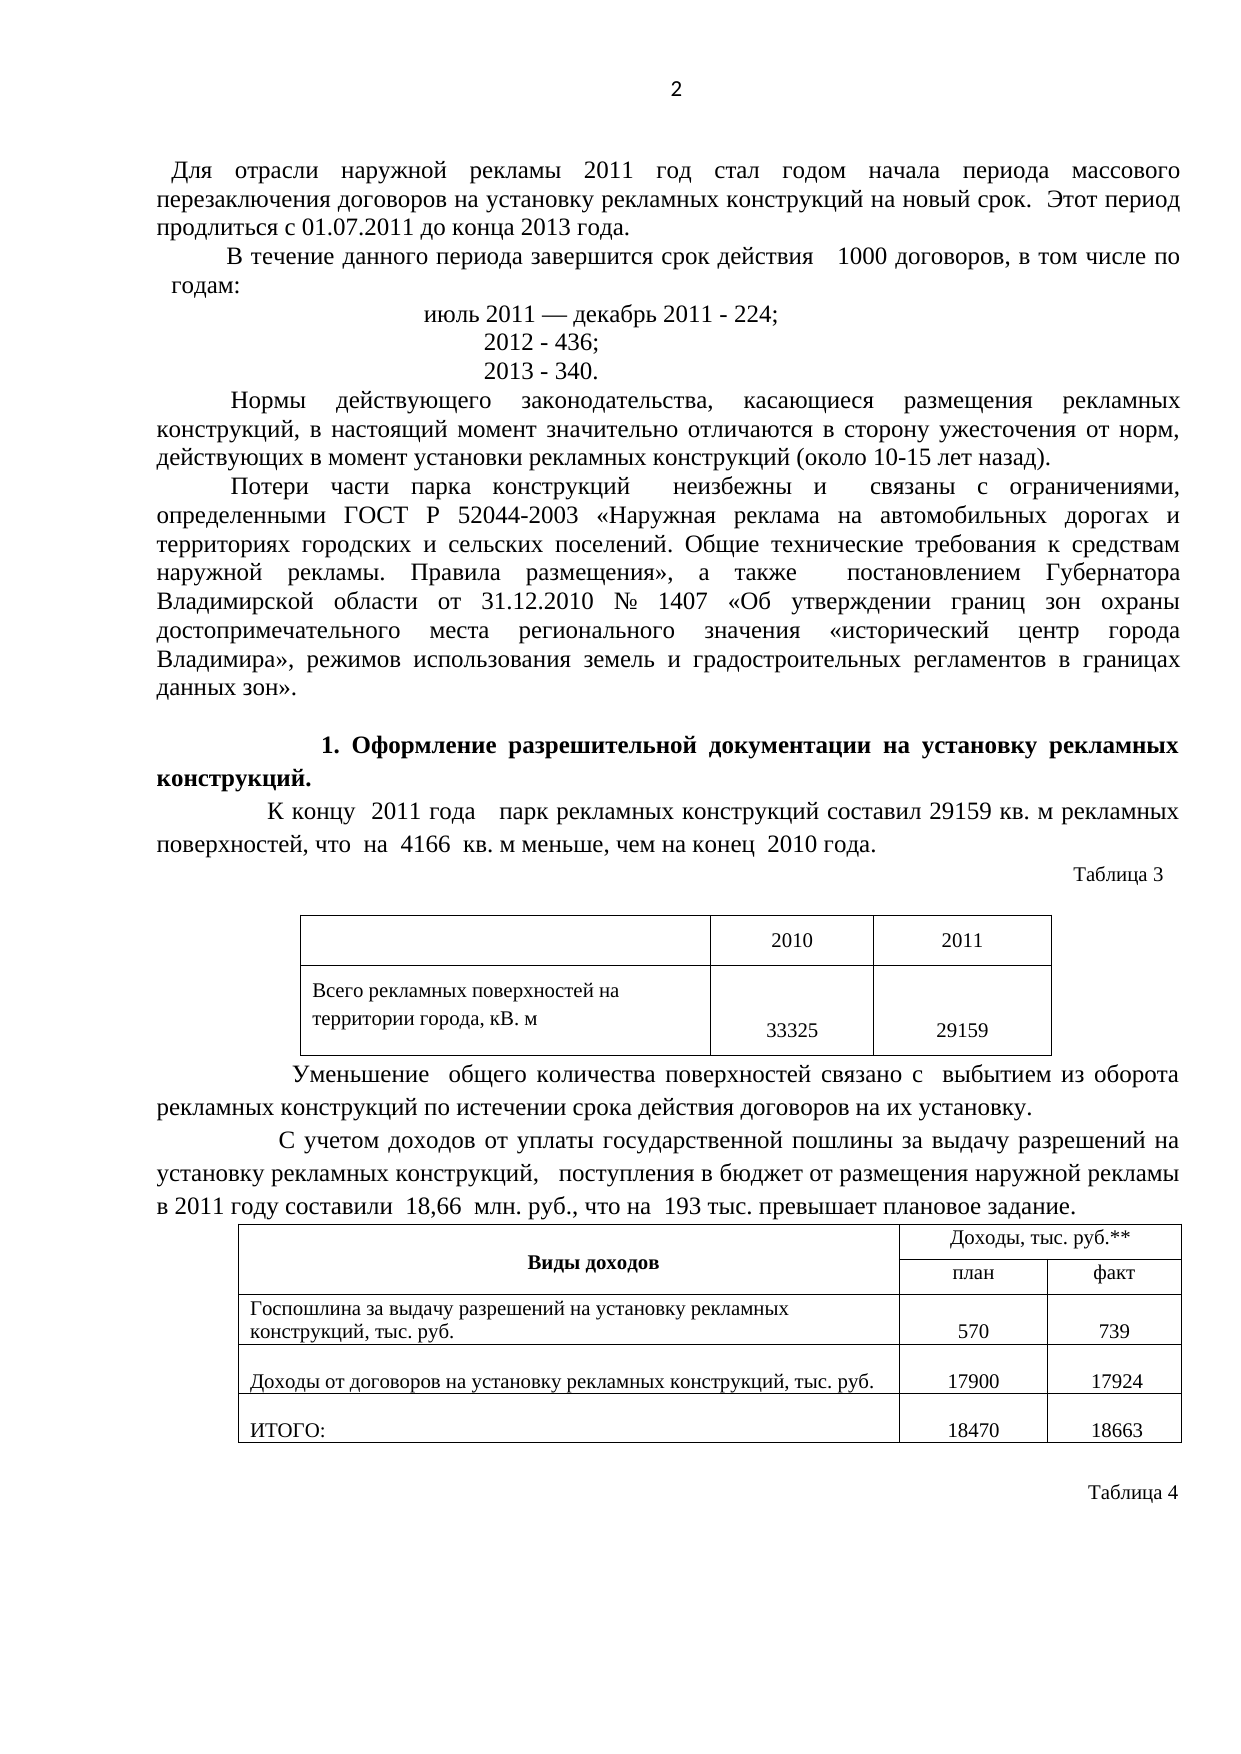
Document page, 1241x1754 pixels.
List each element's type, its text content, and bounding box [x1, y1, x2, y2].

table_cell 739 [1048, 1295, 1181, 1343]
text Уменьшение общего количества поверхностей связано с выбытием из оборота рекламных конструкций по истечении срока действия договоров на их установку. [156, 1059, 1181, 1121]
text Для отрасли наружной рекламы 2011 год стал годом начала периода массового перезаключения договоров на установку рекламных конструкций на новый срок. Этот период продлиться с 01.07.2011 до конца 2013 года. [156, 155, 1181, 241]
text Потери части парка конструкций неизбежны и связаны с ограничениями, определенными ГОСТ Р 52044-2003 «Наружная реклама на автомобильных дорогах и территориях городских и сельских поселений. Общие технические требования к средствам наружной рекламы. Правила размещения», а также постановлением Губернатора Владимирской области от 31.12.2010 № 1407 «Об утверждении границ зон охраны достопримечательного места регионального значения «исторический центр города Владимира», режимов использования земель и градостроительных регламентов в границах данных зон». [156, 471, 1181, 701]
text С учетом доходов от уплаты государственной пошлины за выдачу разрешений на установку рекламных конструкций, поступления в бюджет от размещения наружной рекламы в 2011 году составили 18,66 млн. руб., что на 193 тыс. превышает плановое задание. [156, 1125, 1181, 1220]
table_cell 33325 [711, 966, 873, 1055]
table_header Доходы, тыс. руб.** [900, 1225, 1181, 1259]
text 2013 - 340. [171, 356, 1181, 385]
table_cell ИТОГО: [239, 1394, 899, 1442]
table_cell 18663 [1048, 1394, 1181, 1442]
table_cell Госпошлина за выдачу разрешений на установку рекламных конструкций, тыс. руб. [239, 1295, 899, 1343]
text Таблица 4 [171, 1480, 1181, 1504]
table_header [301, 916, 710, 964]
text К концу 2011 года парк рекламных конструкций составил 29159 кв. м рекламных поверхностей, что на 4166 кв. м меньше, чем на конец 2010 года. [156, 796, 1181, 858]
table_header 2010 [711, 916, 873, 964]
text Нормы действующего законодательства, касающиеся размещения рекламных конструкций, в настоящий момент значительно отличаются в сторону ужесточения от норм, действующих в момент установки рекламных конструкций (около 10-15 лет назад). [156, 385, 1181, 471]
table_cell факт [1048, 1260, 1181, 1294]
table_cell 17900 [900, 1345, 1047, 1393]
table_header 2011 [874, 916, 1051, 964]
table_cell Доходы от договоров на установку рекламных конструкций, тыс. руб. [239, 1345, 899, 1393]
text В течение данного периода завершится срок действия 1000 договоров, в том числе по годам: [171, 241, 1181, 299]
table_header Виды доходов [239, 1225, 899, 1294]
table_cell Всего рекламных поверхностей на территории города, кВ. м [301, 966, 710, 1055]
text 1. Оформление разрешительной документации на установку рекламных конструкций. [156, 730, 1181, 792]
text 2012 - 436; [171, 327, 1181, 356]
table_cell 29159 [874, 966, 1051, 1055]
text июль 2011 — декабрь 2011 - 224; [171, 299, 1181, 327]
table_cell 570 [900, 1295, 1047, 1343]
table_cell план [900, 1260, 1047, 1294]
text Таблица 3 [156, 862, 1181, 886]
table_cell 18470 [900, 1394, 1047, 1442]
table_cell 17924 [1048, 1345, 1181, 1393]
